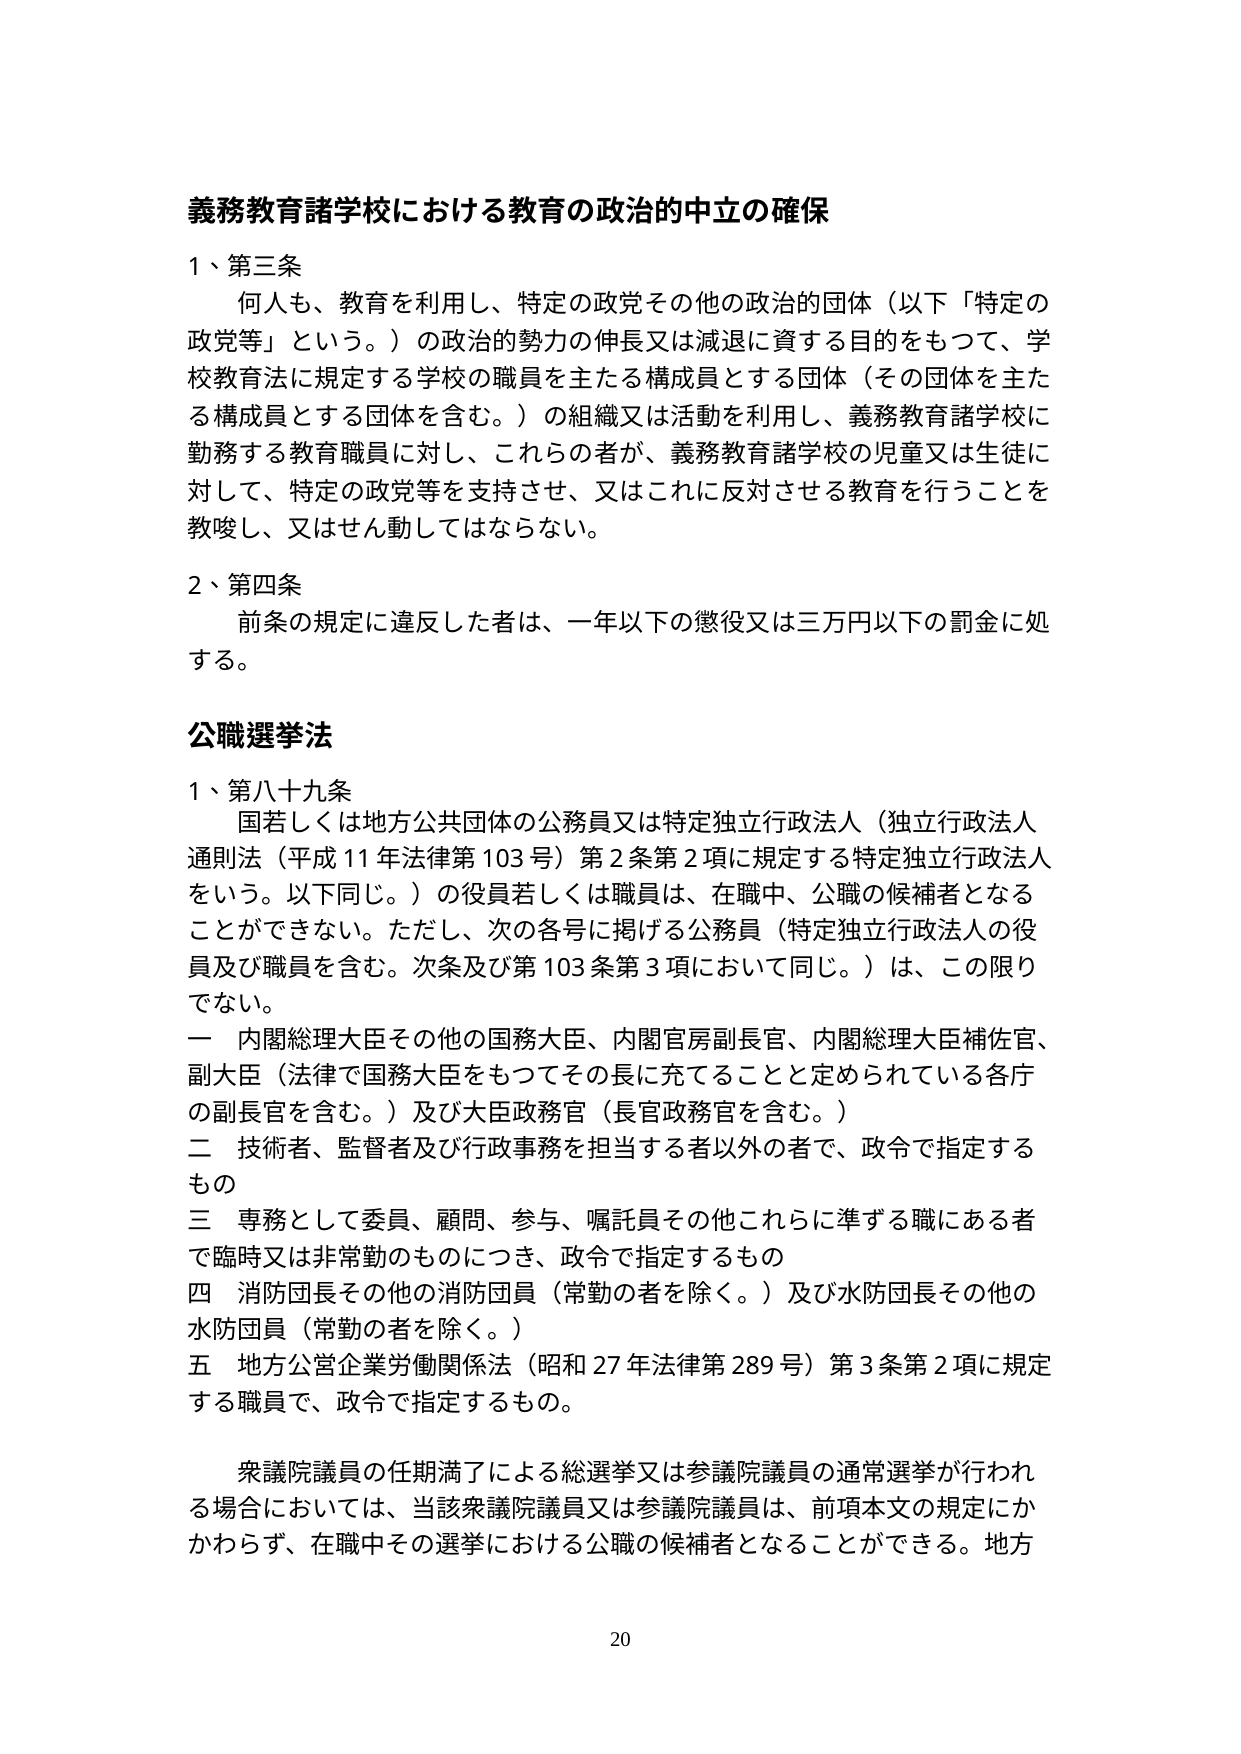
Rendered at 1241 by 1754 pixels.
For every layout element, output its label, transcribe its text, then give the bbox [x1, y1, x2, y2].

text 2、第四条 [187, 558, 1053, 596]
text 国若しくは地方公共団体の公務員又は特定独立行政法人（独立行政法人通則法（平成11年法律第103号）第2条第2項に規定する特定独立行政法人をいう。以下同じ。）の役員若しくは職員は、在職中、公職の候補者となることができない。ただし、次の各号に掲げる公務員（特定独立行政法人の役員及び職員を含む。次条及び第103条第3項において同じ。）は、この限りでない。 [187, 802, 1053, 1019]
text 1、第八十九条 [187, 764, 1053, 802]
text 一 内閣総理大臣その他の国務大臣、内閣官房副長官、内閣総理大臣補佐官、副大臣（法律で国務大臣をもつてその長に充てることと定められている各庁の副長官を含む。）及び大臣政務官（長官政務官を含む。） [187, 1019, 1053, 1128]
text 何人も、教育を利用し、特定の政党その他の政治的団体（以下「特定の政党等」という。）の政治的勢力の伸長又は減退に資する目的をもつて、学校教育法に規定する学校の職員を主たる構成員とする団体（その団体を主たる構成員とする団体を含む。）の組織又は活動を利用し、義務教育諸学校に勤務する教育職員に対し、これらの者が、義務教育諸学校の児童又は生徒に対して、特定の政党等を支持させ、又はこれに反対させる教育を行うことを教唆し、又はせん動してはならない。 [187, 277, 1053, 539]
text 五 地方公営企業労働関係法（昭和27年法律第289号）第3条第2項に規定する職員で、政令で指定するもの。 [187, 1346, 1053, 1418]
text 1、第三条 [187, 239, 1053, 277]
text 義務教育諸学校における教育の政治的中立の確保 [187, 164, 1053, 239]
text 前条の規定に違反した者は、一年以下の懲役又は三万円以下の罰金に処する。 [187, 596, 1053, 671]
text 衆議院議員の任期満了による総選挙又は参議院議員の通常選挙が行われる場合においては、当該衆議院議員又は参議院議員は、前項本文の規定にかかわらず、在職中その選挙における公職の候補者となることができる。地方 [187, 1452, 1053, 1561]
text 二 技術者、監督者及び行政事務を担当する者以外の者で、政令で指定するもの [187, 1128, 1053, 1201]
text 四 消防団長その他の消防団員（常勤の者を除く。）及び水防団長その他の水防団員（常勤の者を除く。） [187, 1273, 1053, 1346]
text 公職選挙法 [187, 689, 1053, 764]
text 三 専務として委員、顧問、参与、嘱託員その他これらに準ずる職にある者で臨時又は非常勤のものにつき、政令で指定するもの [187, 1201, 1053, 1273]
